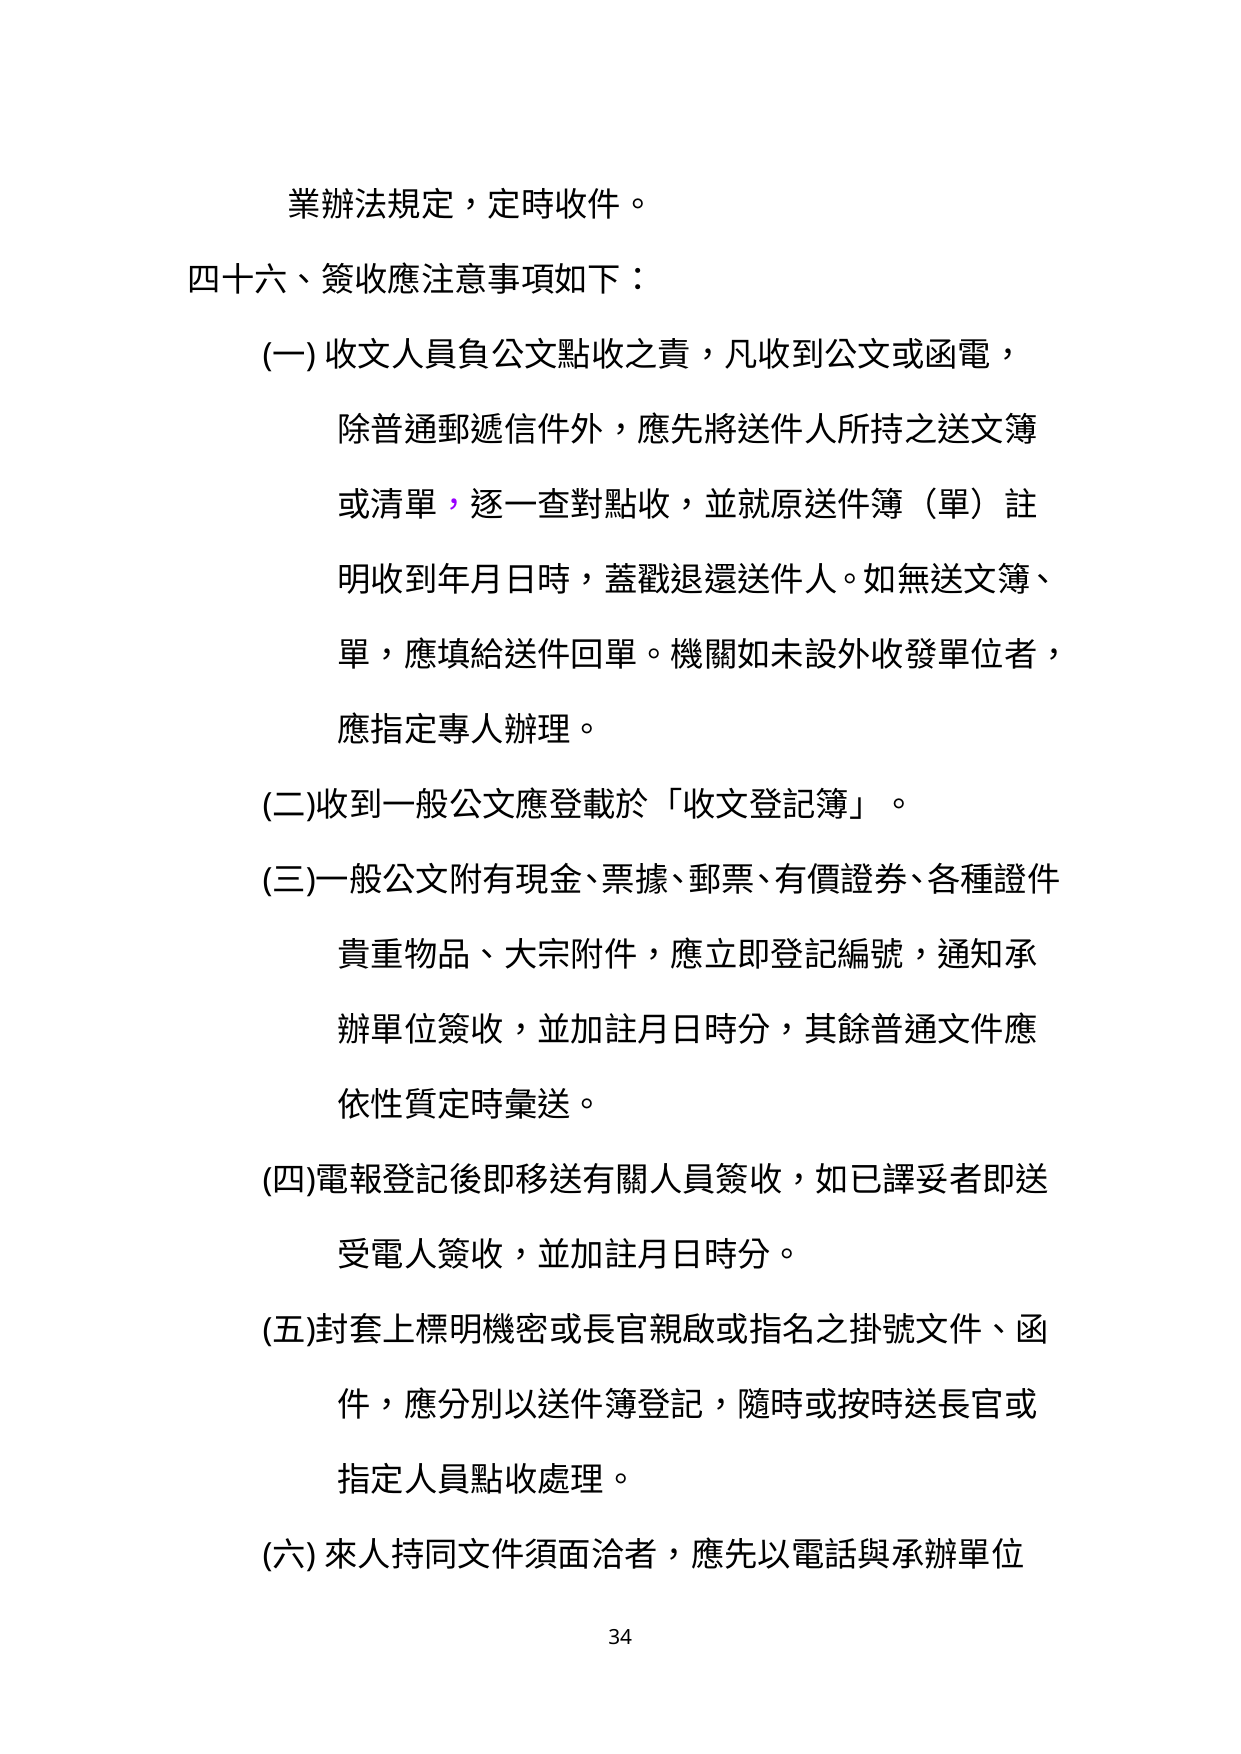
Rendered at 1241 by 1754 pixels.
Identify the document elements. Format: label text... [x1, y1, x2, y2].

text 業辦法規定，定時收件。 [187, 164, 1053, 239]
text (三)一般公文附有現金、票據、郵票、有價證券、各種證件、貴重物品、大宗附件，應立即登記編號，通知承辦單位簽收，並加註月日時分，其餘普通文件應依性質定時彙送。 [262, 839, 1056, 1139]
text (四)電報登記後即移送有關人員簽收，如已譯妥者即送受電人簽收，並加註月日時分。 [262, 1139, 1056, 1289]
text (一) 收文人員負公文點收之責，凡收到公文或函電，除普通郵遞信件外，應先將送件人所持之送文簿或清單，逐一查對點收，並就原送件簿（單）註明收到年月日時，蓋戳退還送件人。如無送文簿、單，應填給送件回單。機關如未設外收發單位者，應指定專人辦理。 [262, 314, 1056, 764]
text (六) 來人持同文件須面洽者，應先以電話與承辦單位 [262, 1514, 1056, 1589]
text (五)封套上標明機密或長官親啟或指名之掛號文件、函件，應分別以送件簿登記，隨時或按時送長官或指定人員點收處理。 [262, 1289, 1056, 1514]
text 四十六、簽收應注意事項如下： [187, 239, 1053, 314]
text (二)收到一般公文應登載於「收文登記簿」。 [262, 764, 1056, 839]
